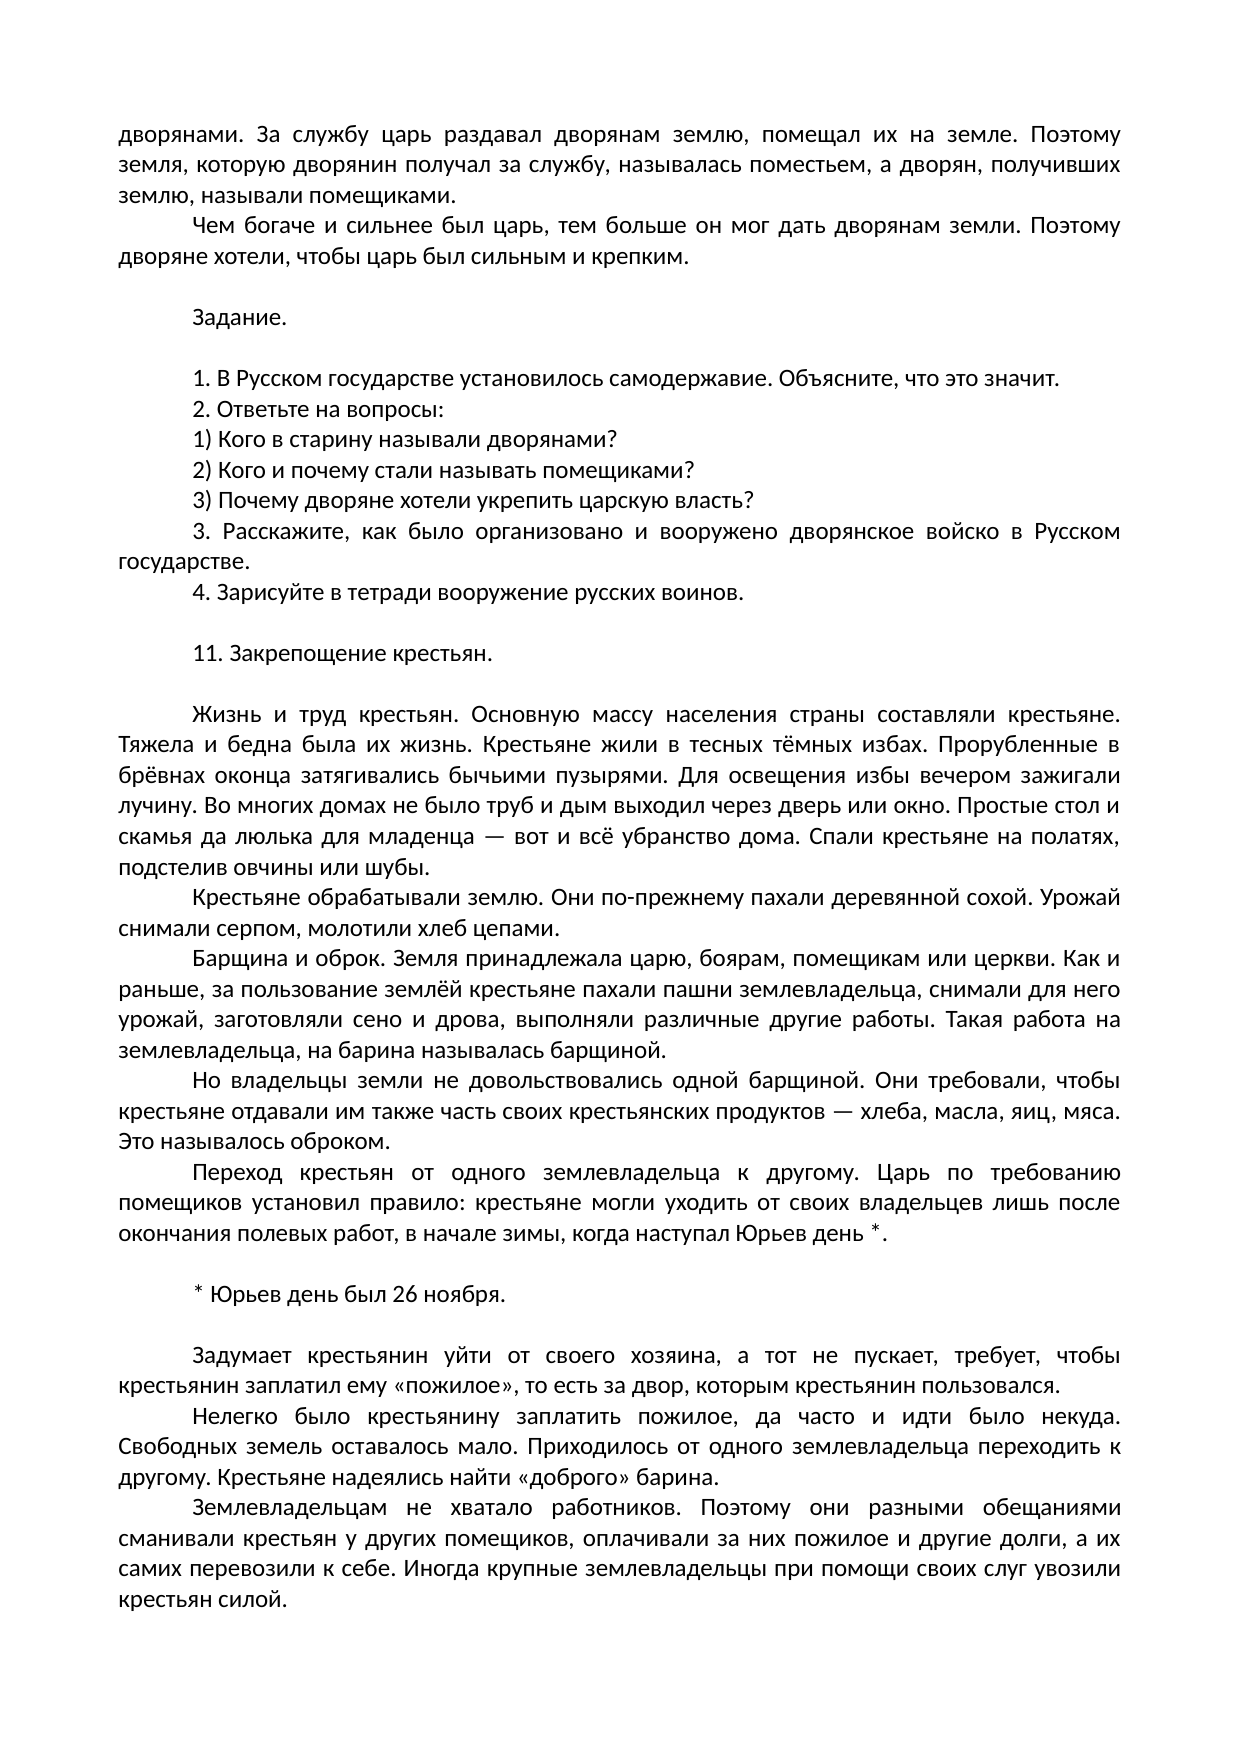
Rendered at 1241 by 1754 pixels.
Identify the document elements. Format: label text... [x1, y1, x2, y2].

text Задание. [118, 301, 1122, 332]
text 3) Почему дворяне хотели укрепить царскую власть? [118, 484, 1122, 515]
text 2. Ответьте на вопросы: [118, 393, 1122, 423]
text Переход крестьян от одного землевладельца к другому. Царь по требованию помещиков установил правило: крестьяне могли уходить от своих владельцев лишь после окончания полевых работ, в начале зимы, когда наступал Юрьев день *. [118, 1156, 1122, 1247]
text Барщина и оброк. Земля принадлежала царю, боярам, помещикам или церкви. Как и раньше, за пользование землёй крестьяне пахали пашни землевладельца, снимали для него урожай, заготовляли сено и дрова, выполняли различные другие работы. Такая работа на землевладельца, на барина называлась барщиной. [118, 942, 1122, 1064]
text Чем богаче и сильнее был царь, тем больше он мог дать дворянам земли. Поэтому дворяне хотели, чтобы царь был сильным и крепким. [118, 210, 1122, 271]
text Крестьяне обрабатывали землю. Они по-прежнему пахали деревянной сохой. Урожай снимали серпом, молотили хлеб цепами. [118, 881, 1122, 942]
text * Юрьев день был 26 ноября. [118, 1278, 1122, 1308]
text дворянами. За службу царь раздавал дворянам землю, помещал их на земле. Поэтому земля, которую дворянин получал за службу, называлась поместьем, а дворян, получивших землю, называли помещиками. [118, 118, 1122, 210]
text 1. В Русском государстве установилось самодержавие. Объясните, что это значит. [118, 362, 1122, 393]
text 4. Зарисуйте в тетради вооружение русских воинов. [118, 576, 1122, 606]
text Землевладельцам не хватало работников. Поэтому они разными обещаниями сманивали крестьян у других помещиков, оплачивали за них пожилое и другие долги, а их самих перевозили к себе. Иногда крупные землевладельцы при помощи своих слуг увозили крестьян силой. [118, 1492, 1122, 1614]
text 1) Кого в старину называли дворянами? [118, 423, 1122, 454]
text 11. Закрепощение крестьян. [118, 637, 1122, 667]
text Задумает крестьянин уйти от своего хозяина, а тот не пускает, требует, чтобы крестьянин заплатил ему «пожилое», то есть за двор, которым крестьянин пользовался. [118, 1339, 1122, 1400]
text Жизнь и труд крестьян. Основную массу населения страны составляли крестьяне. Тяжела и бедна была их жизнь. Крестьяне жили в тесных тёмных избах. Прорубленные в брёвнах оконца затягивались бычьими пузырями. Для освещения избы вечером зажигали лучину. Во многих домах не было труб и дым выходил через дверь или окно. Простые стол и скамья да люлька для младенца — вот и всё убранство дома. Спали крестьяне на полатях, подстелив овчины или шубы. [118, 698, 1122, 881]
text Но владельцы земли не довольствовались одной барщиной. Они требовали, чтобы крестьяне отдавали им также часть своих крестьянских продуктов — хлеба, масла, яиц, мяса. Это называлось оброком. [118, 1064, 1122, 1156]
text 2) Кого и почему стали называть помещиками? [118, 454, 1122, 484]
text Нелегко было крестьянину заплатить пожилое, да часто и идти было некуда. Свободных земель оставалось мало. Приходилось от одного землевладельца переходить к другому. Крестьяне надеялись найти «доброго» барина. [118, 1400, 1122, 1492]
text 3. Расскажите, как было организовано и вооружено дворянское войско в Русском государстве. [118, 515, 1122, 576]
